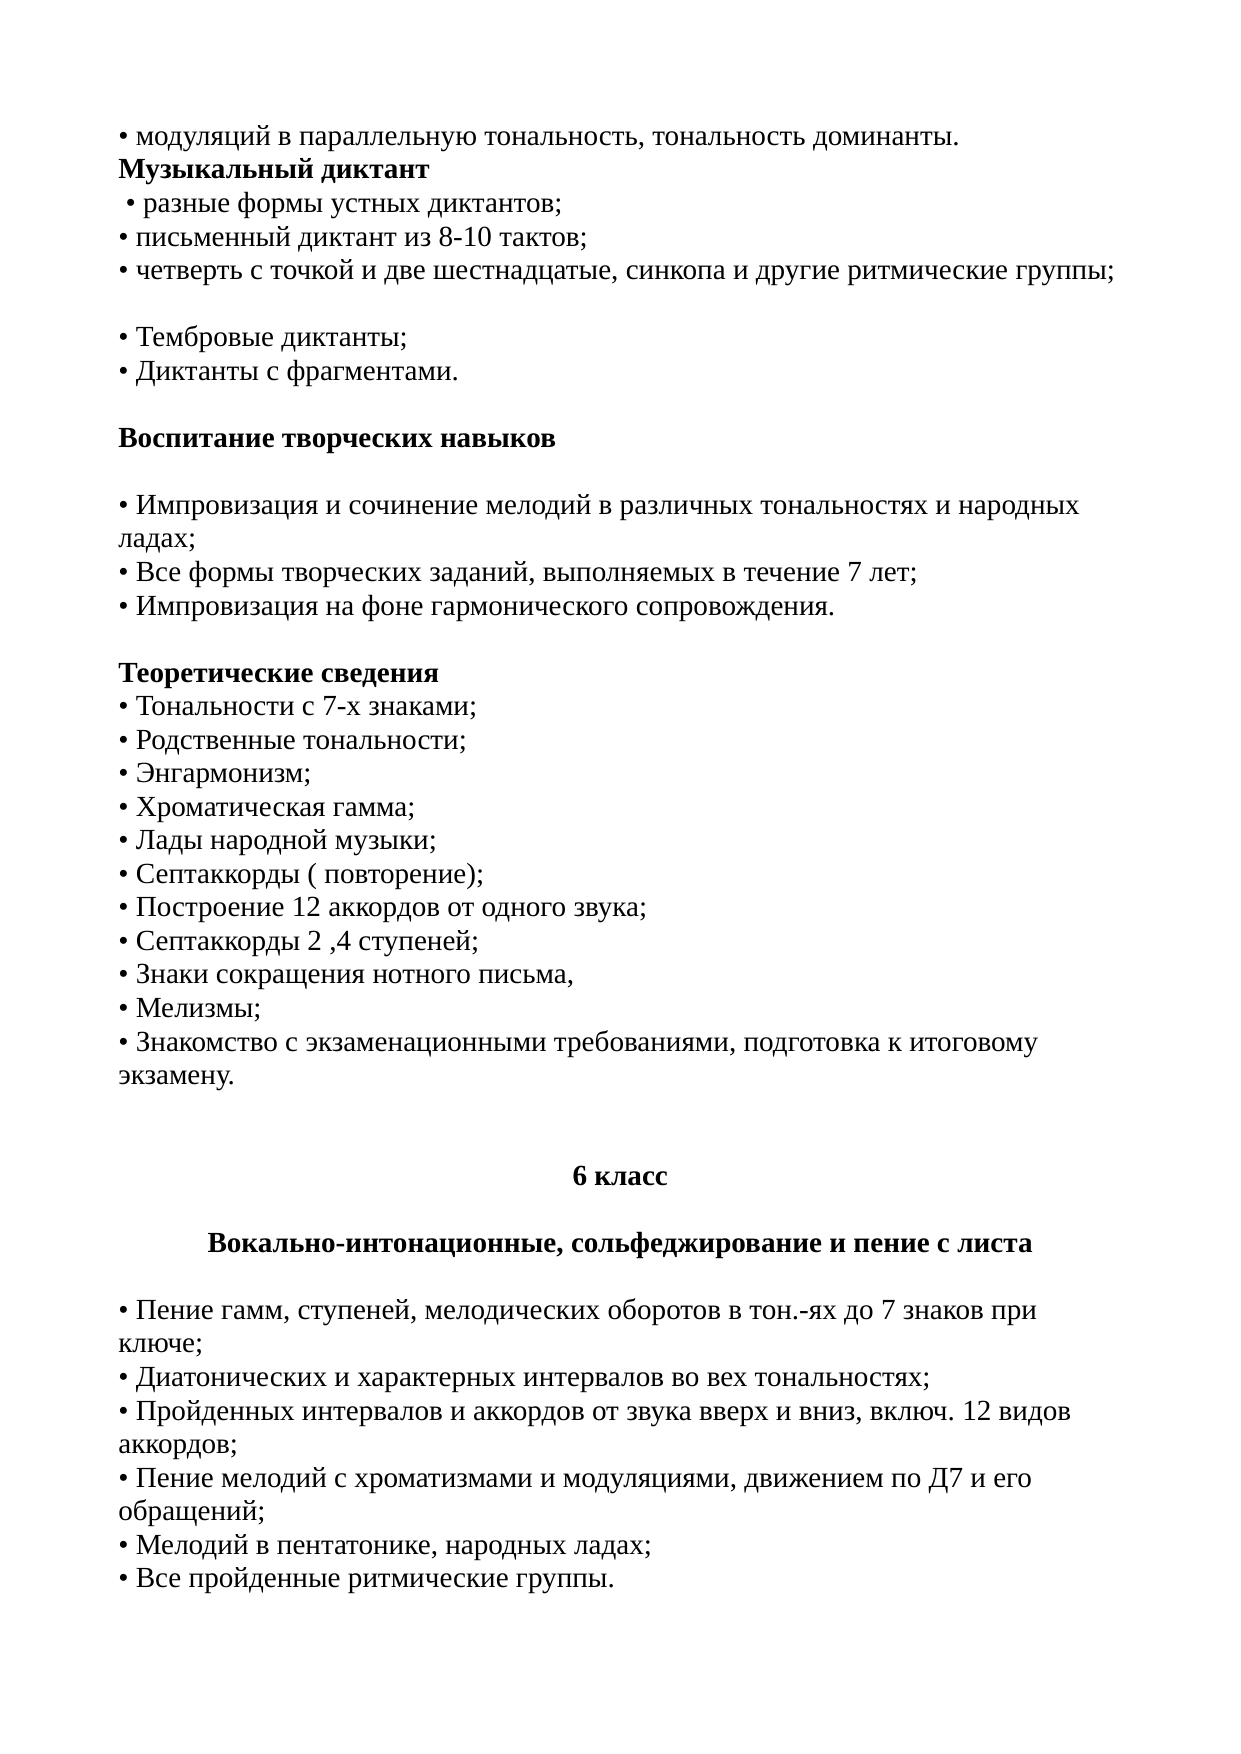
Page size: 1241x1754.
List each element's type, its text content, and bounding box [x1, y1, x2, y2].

text Вокально-интонационные, сольфеджирование и пение с листа [118, 1225, 1122, 1258]
text • разные формы устных диктантов; • письменный диктант из 8-10 тактов; • четверть с точкой и две шестнадцатые, синкопа и другие ритмические группы; • Тембровые диктанты; • Диктанты с фрагментами. [118, 185, 1122, 420]
text Воспитание творческих навыков [118, 420, 1122, 453]
text 6 класс [118, 1158, 1122, 1191]
text • модуляций в параллельную тональность, тональность доминанты. Музыкальный диктант [118, 118, 1122, 185]
text • Импровизация и сочинение мелодий в различных тональностях и народных ладах; • Все формы творческих заданий, выполняемых в течение 7 лет; • Импровизация на фоне гармонического сопровождения. Теоретические сведения [118, 487, 1122, 688]
text • Пение гамм, ступеней, мелодических оборотов в тон.-ях до 7 знаков при ключе; • Диатонических и характерных интервалов во вех тональностях; • Пройденных интервалов и аккордов от звука вверх и вниз, включ. 12 видов аккордов; • Пение мелодий с хроматизмами и модуляциями, движением по Д7 и его обращений; • Мелодий в пентатонике, народных ладах; • Все пройденные ритмические группы. [118, 1292, 1122, 1627]
text • Тональности с 7-х знаками; • Родственные тональности; • Энгармонизм; • Хроматическая гамма; • Лады народной музыки; • Септаккорды ( повторение); • Построение 12 аккордов от одного звука; • Септаккорды 2 ,4 ступеней; • Знаки сокращения нотного письма, • Мелизмы; • Знакомство с экзаменационными требованиями, подготовка к итоговому экзамену. [118, 688, 1122, 1158]
